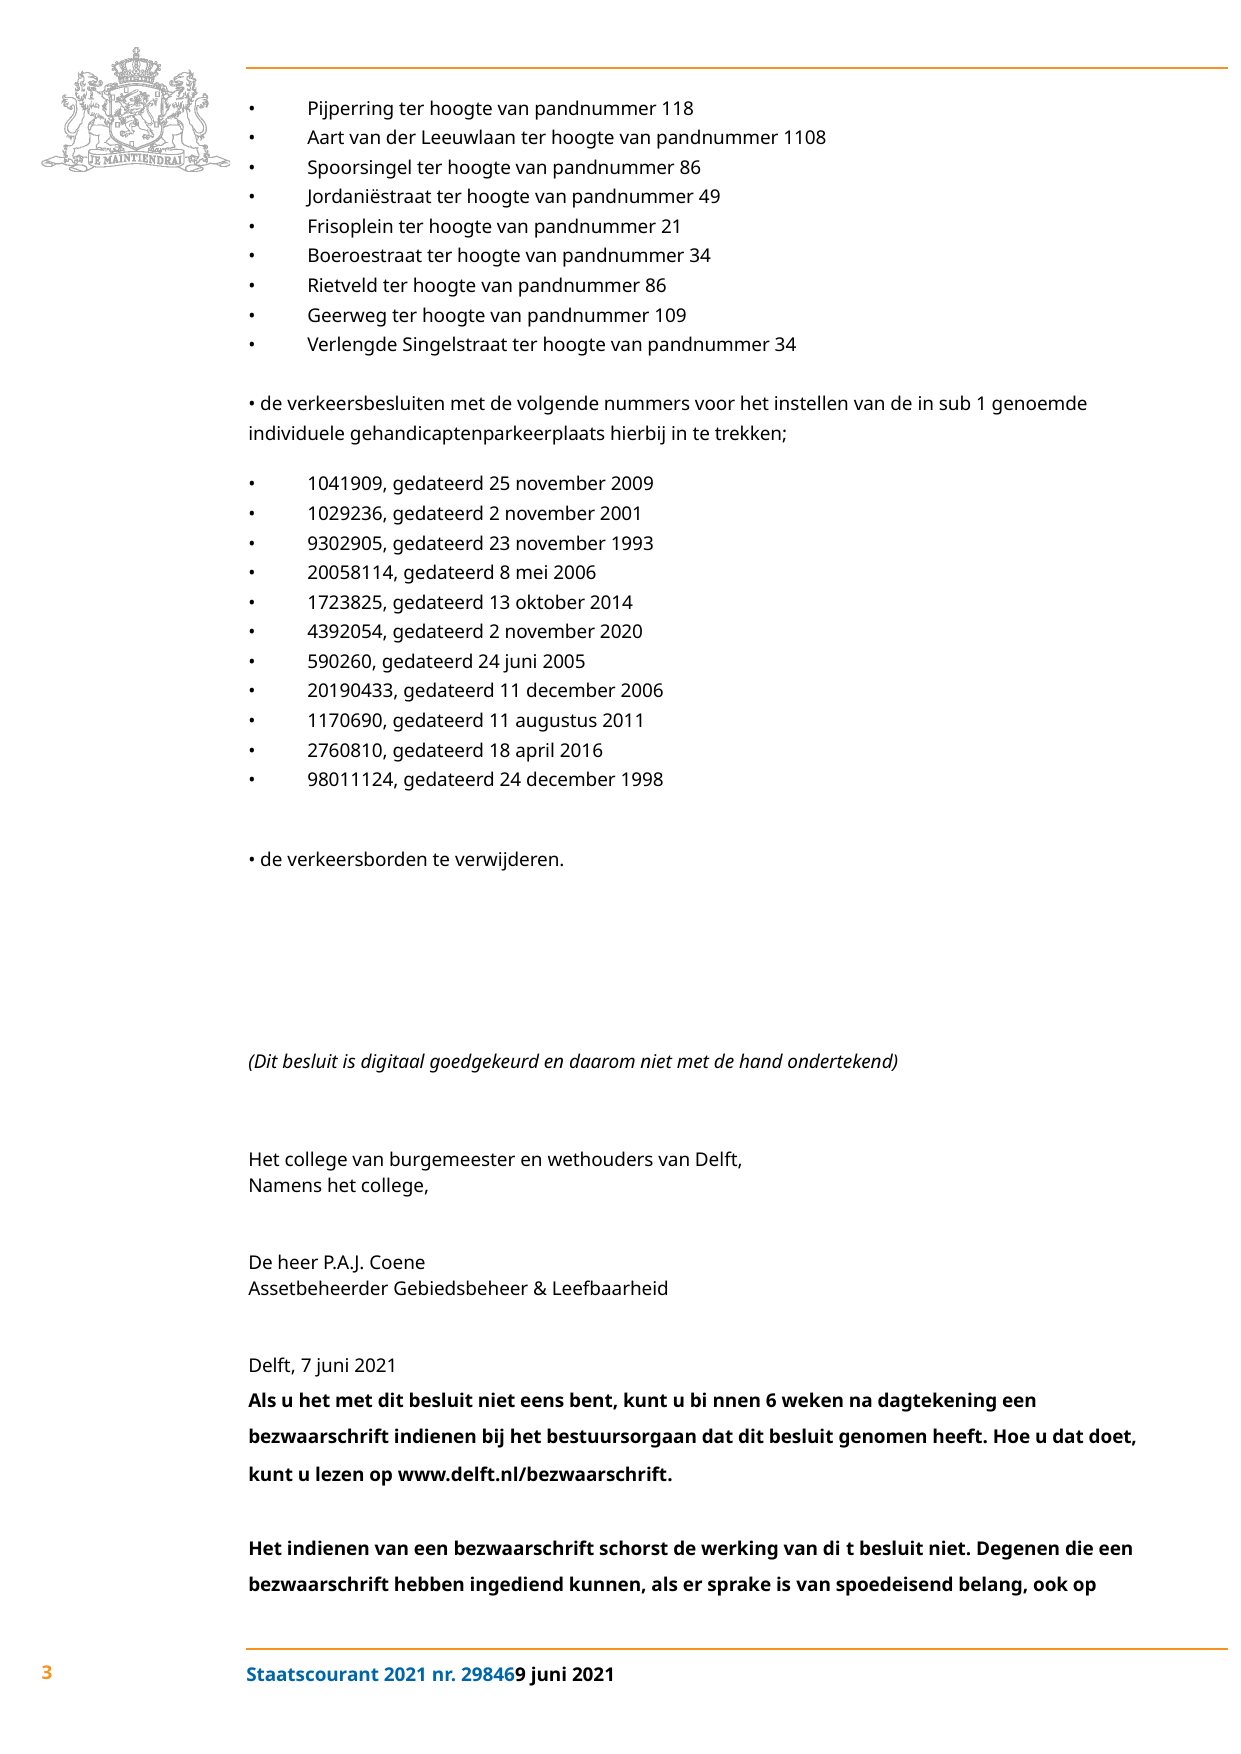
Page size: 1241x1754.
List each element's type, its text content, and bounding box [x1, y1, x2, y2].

list 2760810, gedateerd 18 april 2016 [248, 737, 1152, 763]
picture [41, 47, 231, 172]
list 20058114, gedateerd 8 mei 2006 [248, 559, 1152, 585]
text De heer P.A.J. Coene [248, 1249, 1152, 1275]
text kunt u lezen op www.delft.nl/bezwaarschrift. [248, 1466, 1152, 1485]
text • de verkeersborden te verwijderen. [248, 846, 1152, 872]
text bezwaarschrift indienen bij het bestuursorgaan dat dit besluit genomen heeft. Hoe u dat doet, [248, 1428, 1152, 1448]
list 98011124, gedateerd 24 december 1998 [248, 766, 1152, 792]
list Verlengde Singelstraat ter hoogte van pandnummer 34 [248, 331, 1152, 357]
list Boeroestraat ter hoogte van pandnummer 34 [248, 243, 1152, 268]
list Jordaniëstraat ter hoogte van pandnummer 49 [248, 183, 1152, 209]
text (Dit besluit is digitaal goedgekeurd en daarom niet met de hand ondertekend) [248, 1048, 1152, 1074]
list 1029236, gedateerd 2 november 2001 [248, 500, 1152, 526]
list 1170690, gedateerd 11 augustus 2011 [248, 707, 1152, 733]
list 20190433, gedateerd 11 december 2006 [248, 678, 1152, 703]
text bezwaarschrift hebben ingediend kunnen, als er sprake is van spoedeisend belang, ook op [248, 1576, 1152, 1596]
list 1723825, gedateerd 13 oktober 2014 [248, 589, 1152, 615]
list 590260, gedateerd 24 juni 2005 [248, 648, 1152, 674]
list Geerweg ter hoogte van pandnummer 109 [248, 302, 1152, 328]
list 4392054, gedateerd 2 november 2020 [248, 618, 1152, 644]
text Namens het college, [248, 1172, 1152, 1198]
text Delft, 7 juni 2021 [248, 1352, 1152, 1378]
list 9302905, gedateerd 23 november 1993 [248, 530, 1152, 556]
list Pijperring ter hoogte van pandnummer 118 [248, 95, 1152, 121]
list 1041909, gedateerd 25 november 2009 [248, 471, 1152, 496]
text Als u het met dit besluit niet eens bent, kunt u bi nnen 6 weken na dagtekening een [248, 1392, 1152, 1411]
list Aart van der Leeuwlaan ter hoogte van pandnummer 1108 [248, 124, 1152, 150]
text Het college van burgemeester en wethouders van Delft, [248, 1146, 1152, 1172]
text Assetbeheerder Gebiedsbeheer & Leefbaarheid [248, 1275, 1152, 1301]
list Spoorsingel ter hoogte van pandnummer 86 [248, 154, 1152, 180]
text • de verkeersbesluiten met de volgende nummers voor het instellen van de in sub 1 genoemde individuele gehandicaptenparkeerplaats hierbij in te trekken; [248, 391, 1152, 446]
list Frisoplein ter hoogte van pandnummer 21 [248, 213, 1152, 239]
list Rietveld ter hoogte van pandnummer 86 [248, 272, 1152, 298]
text Het indienen van een bezwaarschrift schorst de werking van di t besluit niet. Degenen die een [248, 1539, 1152, 1559]
